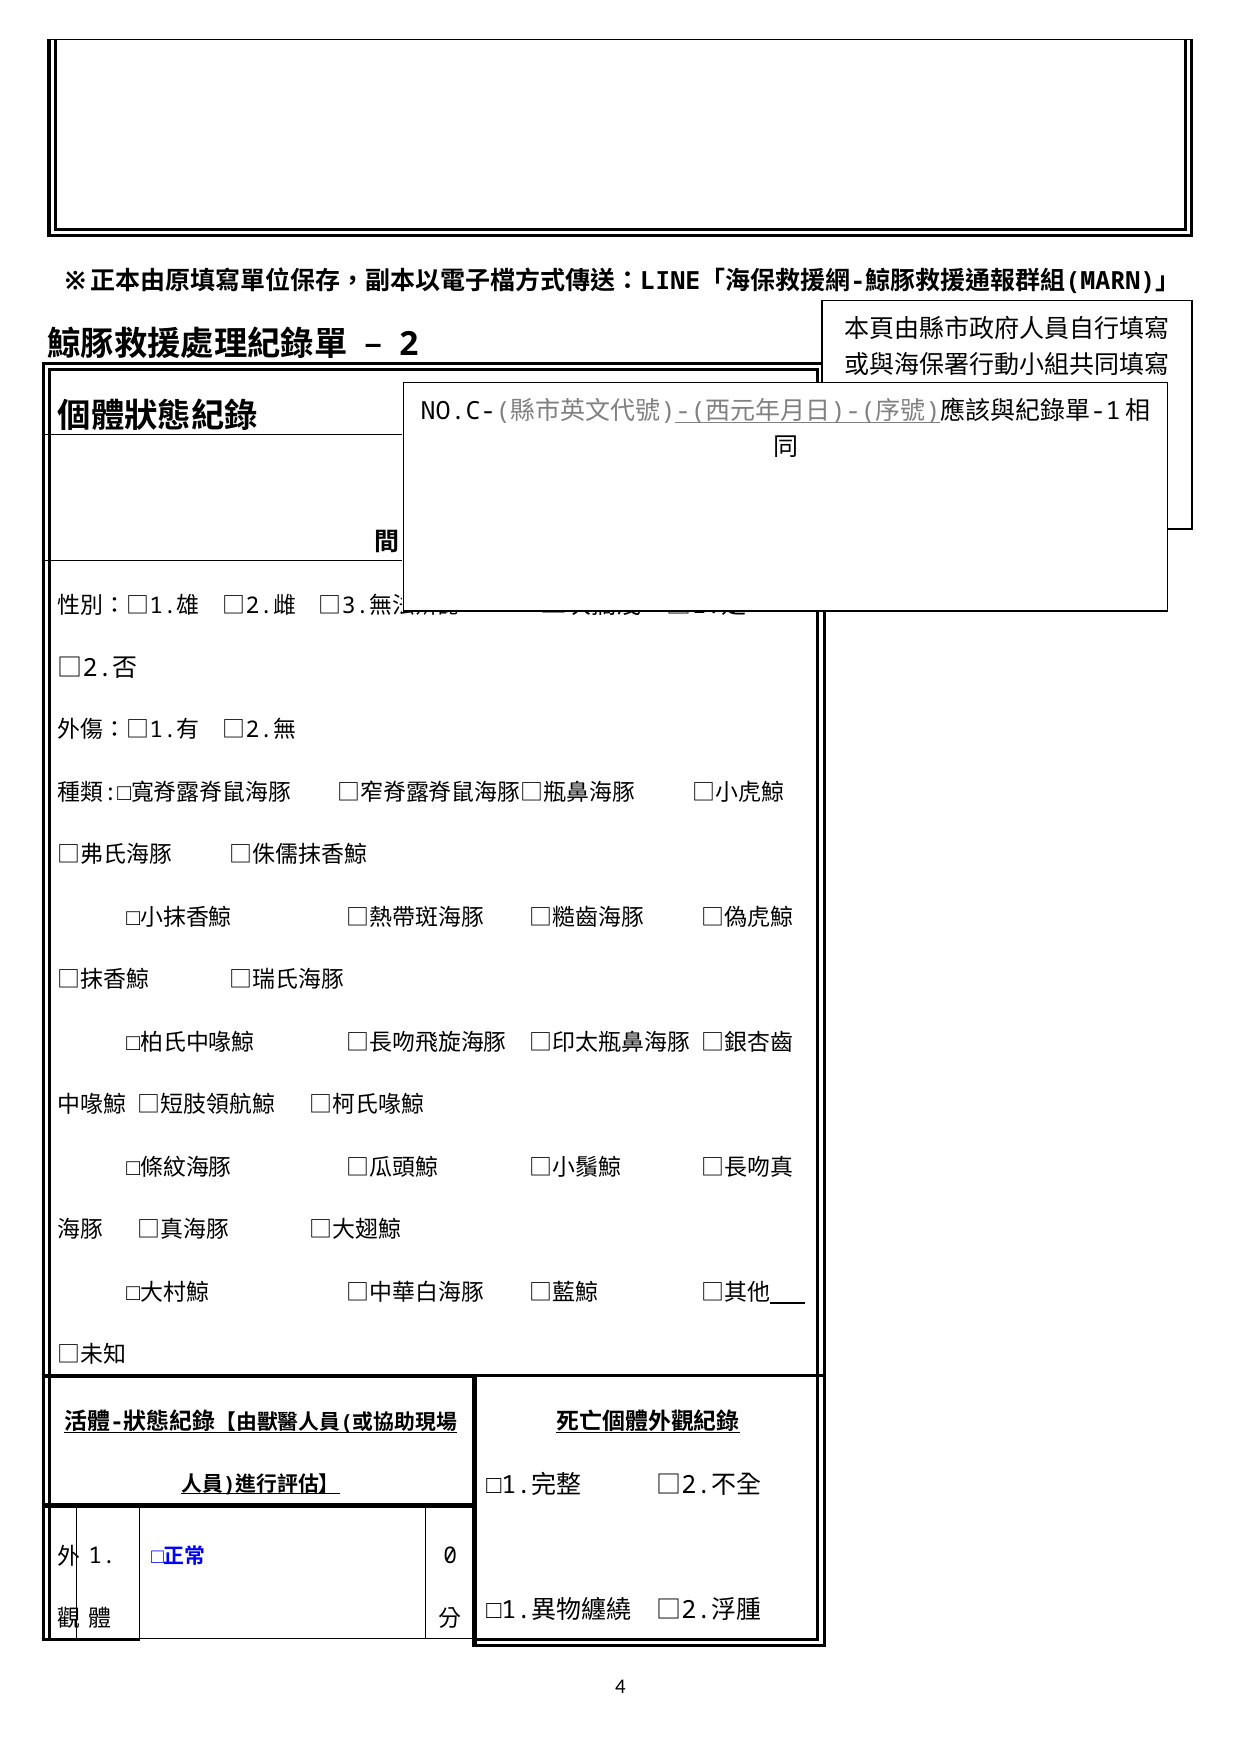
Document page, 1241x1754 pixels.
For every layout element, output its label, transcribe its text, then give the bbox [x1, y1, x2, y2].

table_cell [57, 40, 1184, 228]
table_cell 0分 [426, 1508, 472, 1637]
text 或與海保署行動小組共同填寫 [837, 345, 1176, 381]
table_cell 1.體態 [77, 1508, 139, 1637]
table_cell 死亡個體外觀紀錄 □1.完整 □2.不全 □1.異物纏繞 □2.浮腫 [477, 1377, 816, 1637]
text ※正本由原填寫單位保存，副本以電子檔方式傳送：LINE「海保救援網-鯨豚救援通報群組(MARN)」 [47, 237, 1193, 299]
text 鯨豚救援處理紀錄單 – 2 [823, 301, 1191, 528]
text 鯨豚救援處理紀錄單 – 2 [47, 299, 1192, 362]
table_header 個體狀態紀錄 [404, 383, 1167, 610]
table_header 個體狀態紀錄 [46, 365, 821, 434]
table_cell 性別：□1.雄 □2.雌 □3.無法辨認 二次擱淺：□1.是 □2.否 外傷：□1.有 □2.無 種類:□寬脊露脊鼠海豚 □窄脊露脊鼠海豚□瓶鼻海豚 □小虎鯨 □弗氏海豚 □侏儒抹香鯨 □小抹香鯨 □熱帶斑海豚 □糙齒海豚 □偽虎鯨 □抹香鯨 □瑞氏海豚 □柏氏中喙鯨 □長吻飛旋海豚 □印太瓶鼻海豚 □銀杏齒中喙鯨 □短肢領航鯨 □柯氏喙鯨 □條紋海豚 □瓜頭鯨 □小鬚鯨 □長吻真海豚 □真海豚 □大翅鯨 □大村鯨 □中華白海豚 □藍鯨 □其他 □未知 [51, 561, 816, 1373]
text 本頁由縣市政府人員自行填寫 [837, 308, 1176, 345]
table_cell 外觀判定 [51, 1508, 76, 1637]
table_cell 判斷人： 時間： 年 月 日 時 分 [51, 435, 403, 560]
table_cell 活體-狀態紀錄【由獸醫人員(或協助現場人員)進行評估】 [51, 1378, 472, 1503]
table_cell □正常 [140, 1508, 425, 1637]
table_header 個體狀態紀錄 [51, 371, 816, 434]
